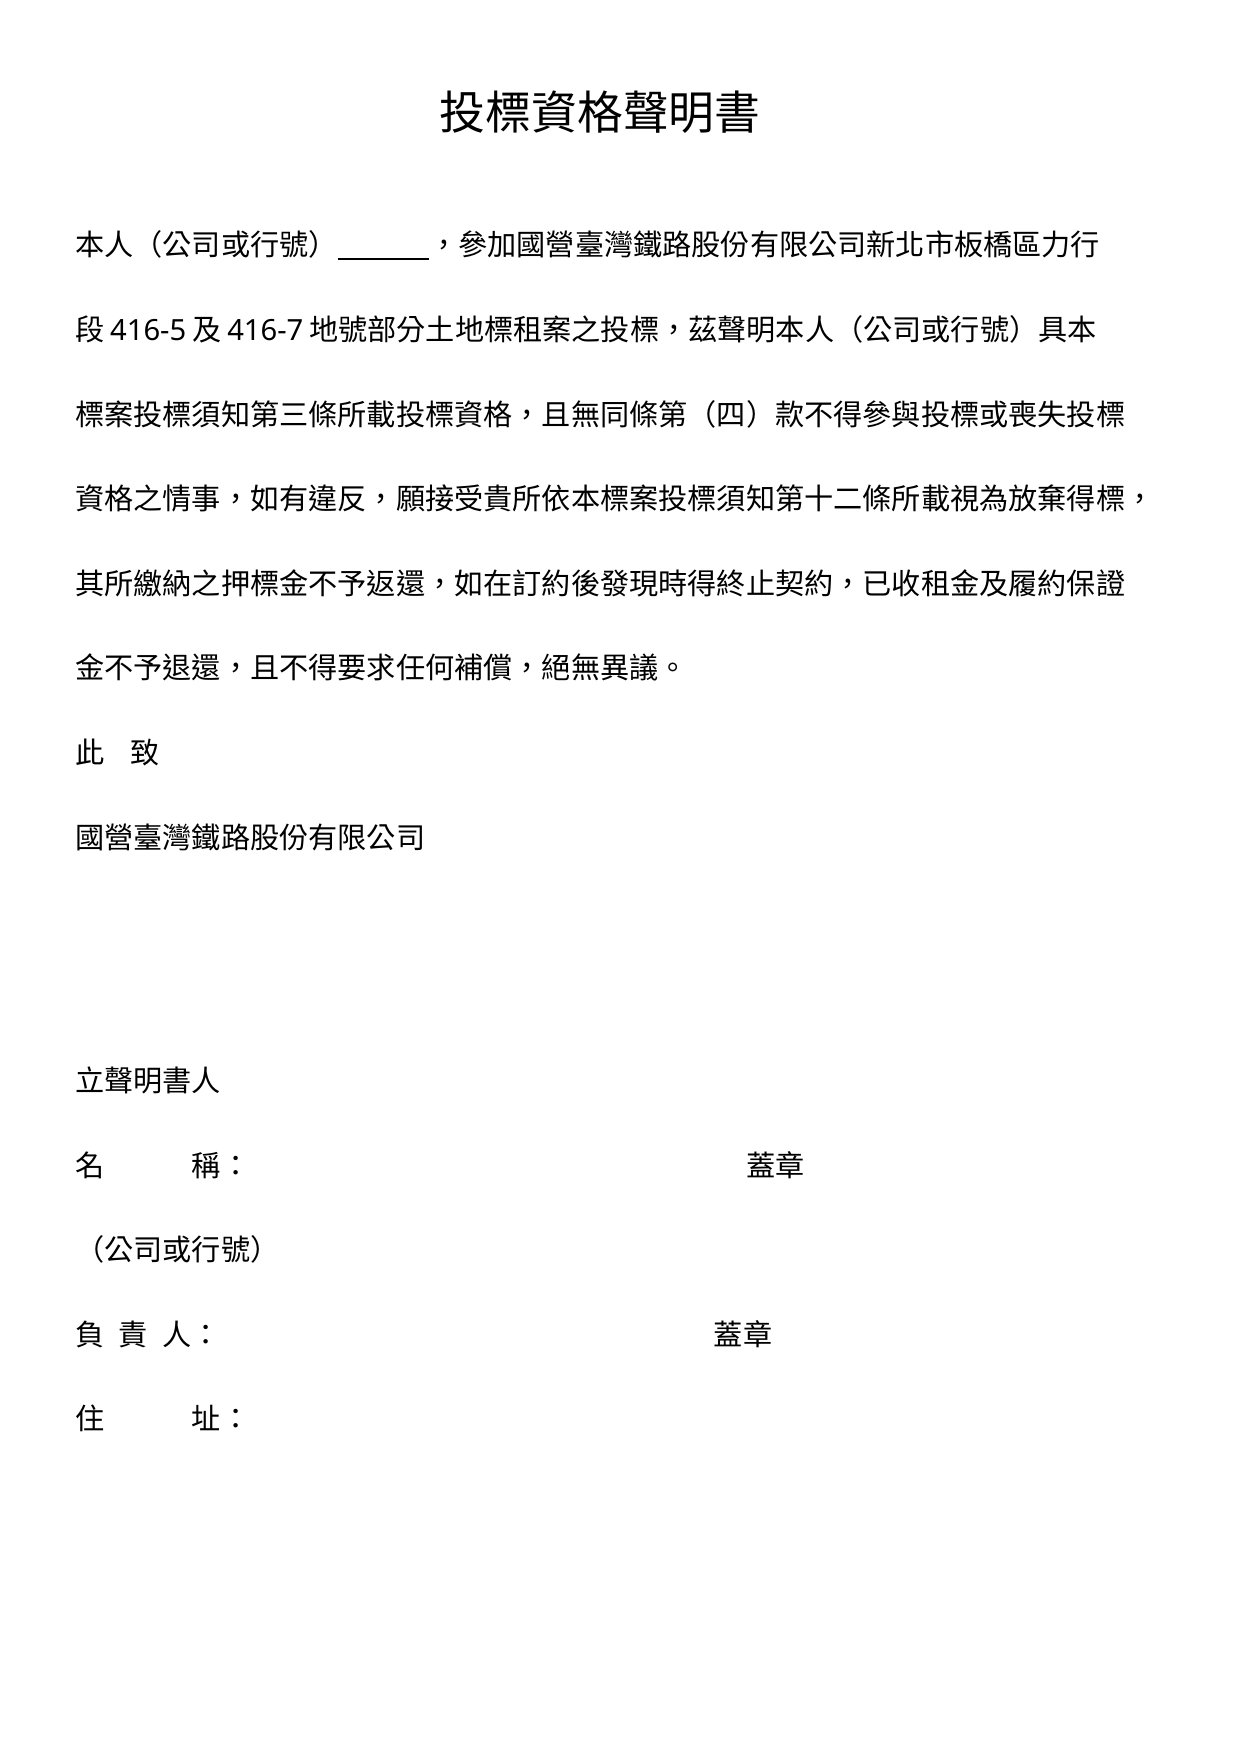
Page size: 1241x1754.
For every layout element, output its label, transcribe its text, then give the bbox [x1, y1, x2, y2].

text 負 責 人： 蓋章 [75, 1311, 1125, 1353]
text 國營臺灣鐵路股份有限公司 [75, 814, 1125, 856]
text 投標資格聲明書 [75, 76, 1125, 143]
text （公司或行號） [75, 1227, 1125, 1269]
text 住 址： [75, 1396, 1125, 1438]
text 此 致 [75, 729, 1125, 772]
text 本人（公司或行號） ，參加國營臺灣鐵路股份有限公司新北市板橋區力行段416-5及416-7地號部分土地標租案之投標，茲聲明本人（公司或行號）具本標案投標須知第三條所載投標資格，且無同條第（四）款不得參與投標或喪失投標資格之情事，如有違反，願接受貴所依本標案投標須知第十二條所載視為放棄得標，其所繳納之押標金不予返還，如在訂約後發現時得終止契約，已收租金及履約保證金不予退還，且不得要求任何補償，絕無異議。 [75, 222, 1125, 687]
text 名 稱： 蓋章 [75, 1142, 1125, 1184]
text 立聲明書人 [75, 1057, 1125, 1100]
